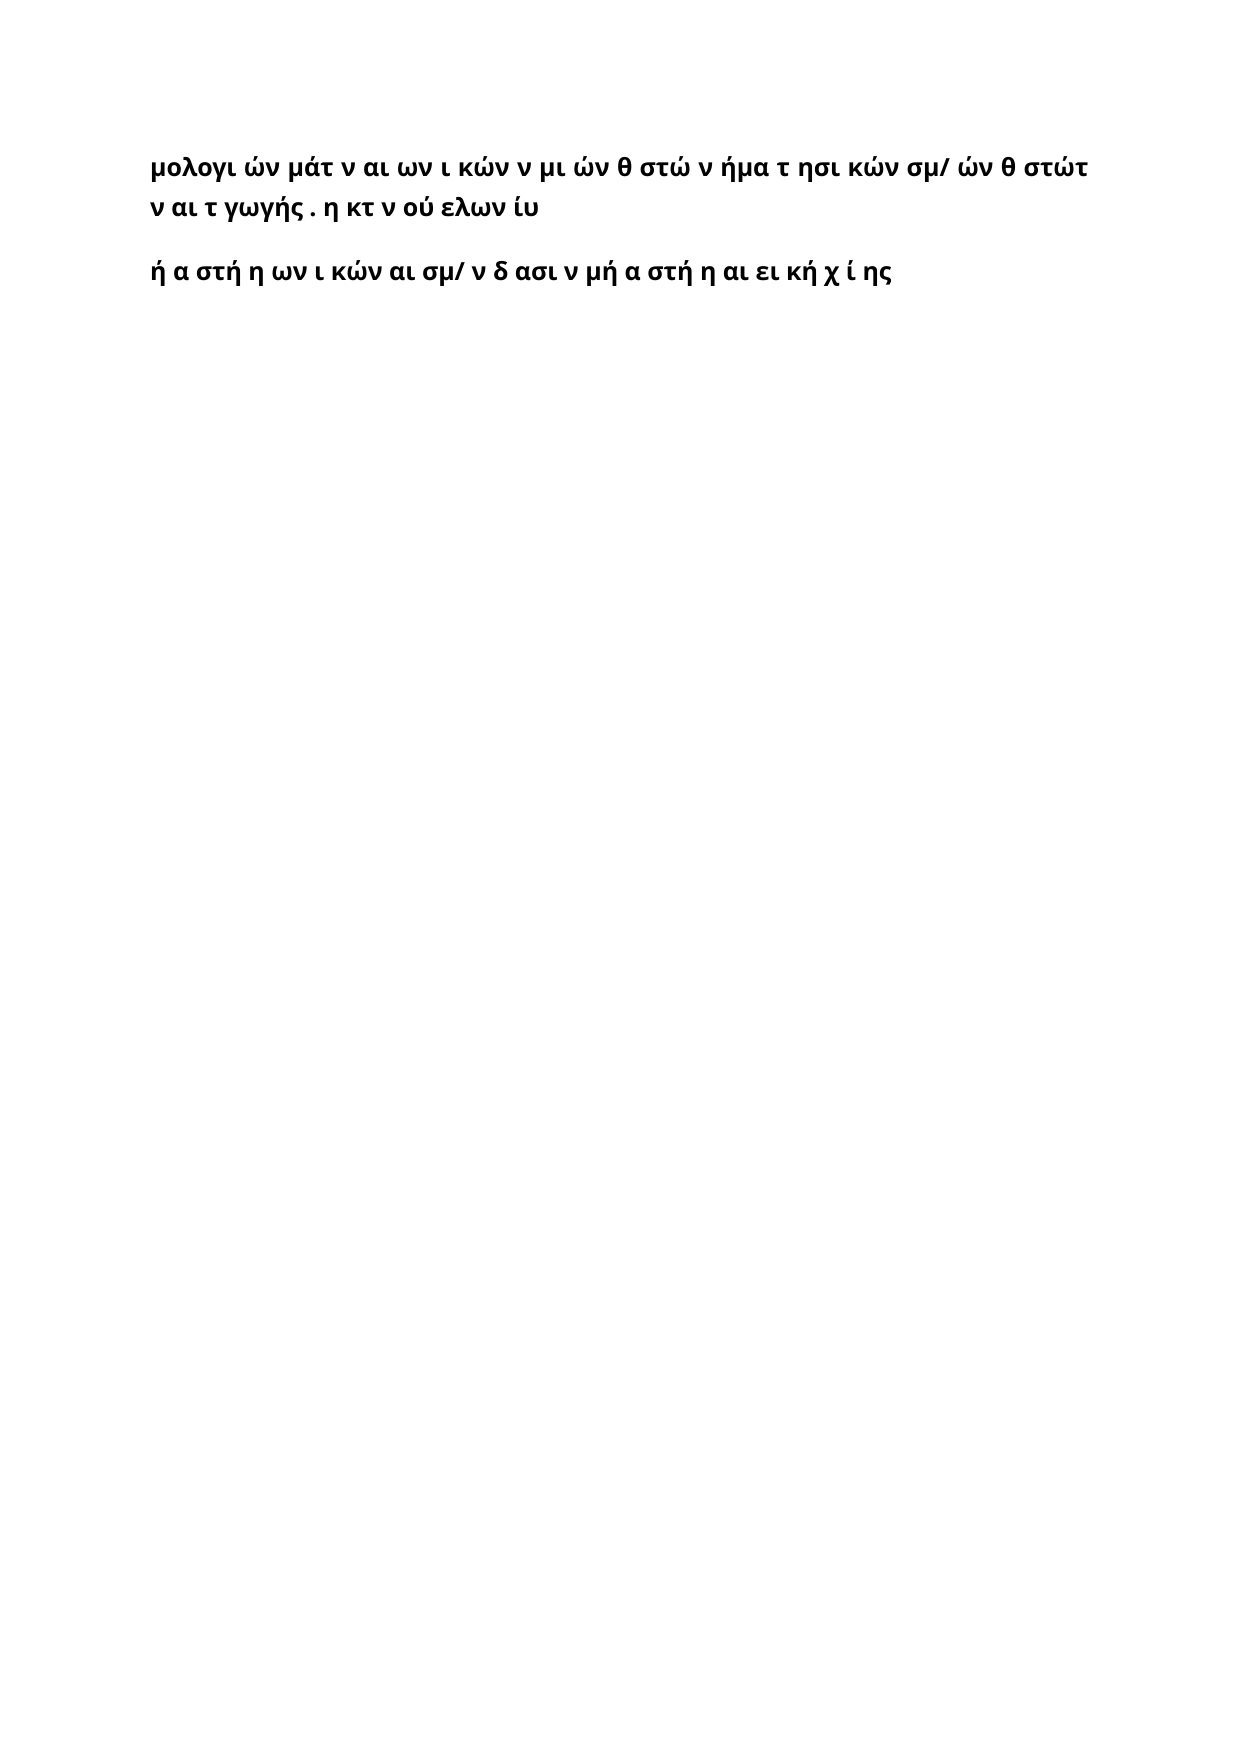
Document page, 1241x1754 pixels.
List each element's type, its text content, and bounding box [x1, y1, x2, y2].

text ή α στή η ων ι κών αι σμ/ ν δ ασι ν μή α στή η αι ει κή χ ί ης [150, 253, 1090, 287]
text μολογι ών μάτ ν αι ων ι κών ν μι ών θ στώ ν ήμα τ ησι κών σμ/ ών θ στώτ ν αι τ γωγής . η κτ ν ού ελων ίυ [150, 150, 1090, 223]
